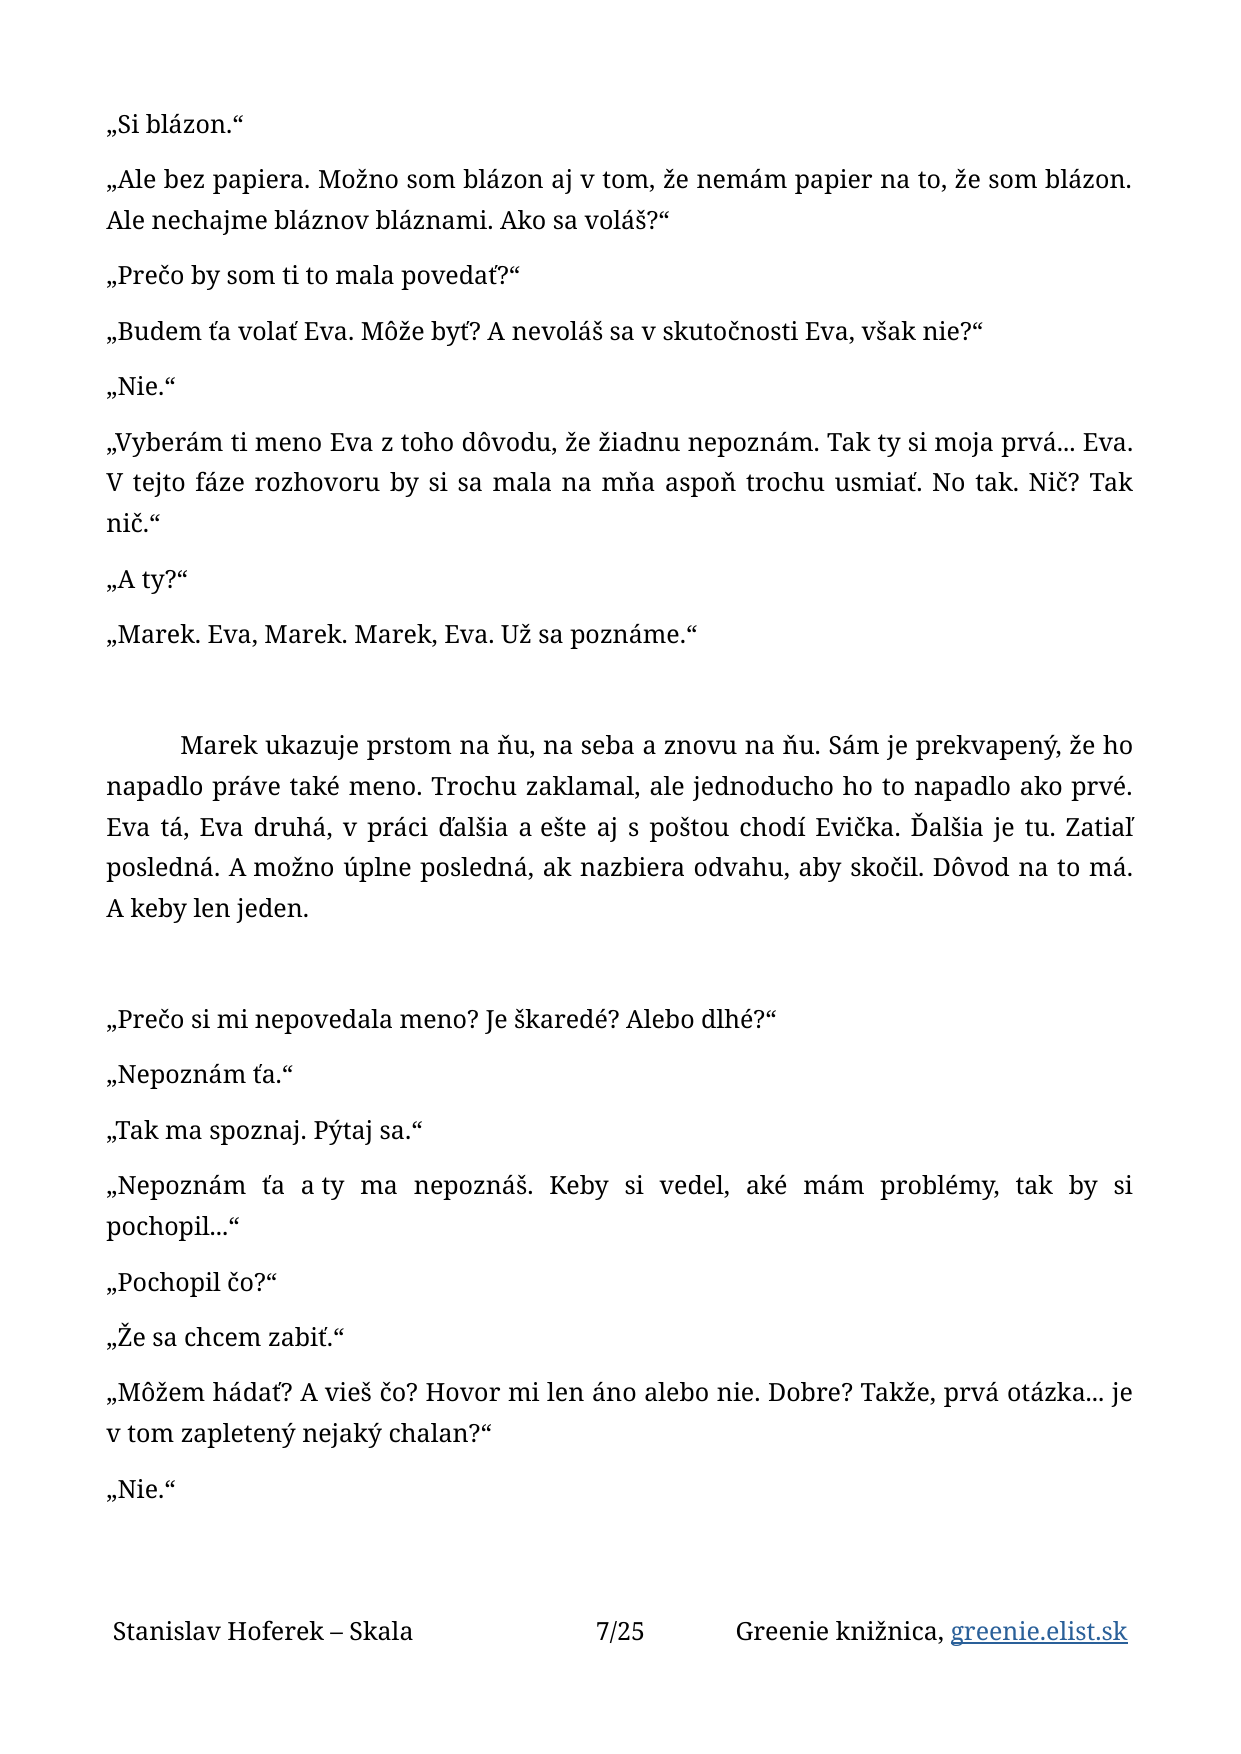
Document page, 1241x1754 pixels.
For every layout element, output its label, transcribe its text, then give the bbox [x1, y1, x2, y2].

text „Prečo by som ti to mala povedať?“ [106, 258, 1134, 292]
text „Marek. Eva, Marek. Marek, Eva. Už sa poznáme.“ [106, 617, 1134, 651]
text „Budem ťa volať Eva. Môže byť? A nevoláš sa v skutočnosti Eva, však nie?“ [106, 313, 1134, 347]
text „A ty?“ [106, 561, 1134, 595]
text „Pochopil čo?“ [106, 1264, 1134, 1298]
text „Prečo si mi nepovedala meno? Je škaredé? Alebo dlhé?“ [106, 1002, 1134, 1036]
text „Nepoznám ťa.“ [106, 1057, 1134, 1091]
text „Môžem hádať? A vieš čo? Hovor mi len áno alebo nie. Dobre? Takže, prvá otázka... je v tom zapletený nejaký chalan?“ [106, 1375, 1134, 1450]
text „Tak ma spoznaj. Pýtaj sa.“ [106, 1112, 1134, 1147]
text „Nie.“ [106, 369, 1134, 403]
text „Si blázon.“ [106, 106, 1134, 140]
text „Že sa chcem zabiť.“ [106, 1319, 1134, 1354]
text Marek ukazuje prstom na ňu, na seba a znovu na ňu. Sám je prekvapený, že ho napadlo práve také meno. Trochu zaklamal, ale jednoducho ho to napadlo ako prvé. Eva tá, Eva druhá, v práci ďalšia a ešte aj s poštou chodí Evička. Ďalšia je tu. Zatiaľ posledná. A možno úplne posledná, ak nazbiera odvahu, aby skočil. Dôvod na to má. A keby len jeden. [106, 727, 1134, 925]
text „Nepoznám ťa a ty ma nepoznáš. Keby si vedel, aké mám problémy, tak by si pochopil...“ [106, 1168, 1134, 1243]
text „Vyberám ti meno Eva z toho dôvodu, že žiadnu nepoznám. Tak ty si moja prvá... Eva. V tejto fáze rozhovoru by si sa mala na mňa aspoň trochu usmiať. No tak. Nič? Tak nič.“ [106, 424, 1134, 540]
text „Nie.“ [106, 1471, 1134, 1505]
text „Ale bez papiera. Možno som blázon aj v tom, že nemám papier na to, že som blázon. Ale nechajme bláznov bláznami. Ako sa voláš?“ [106, 162, 1134, 237]
